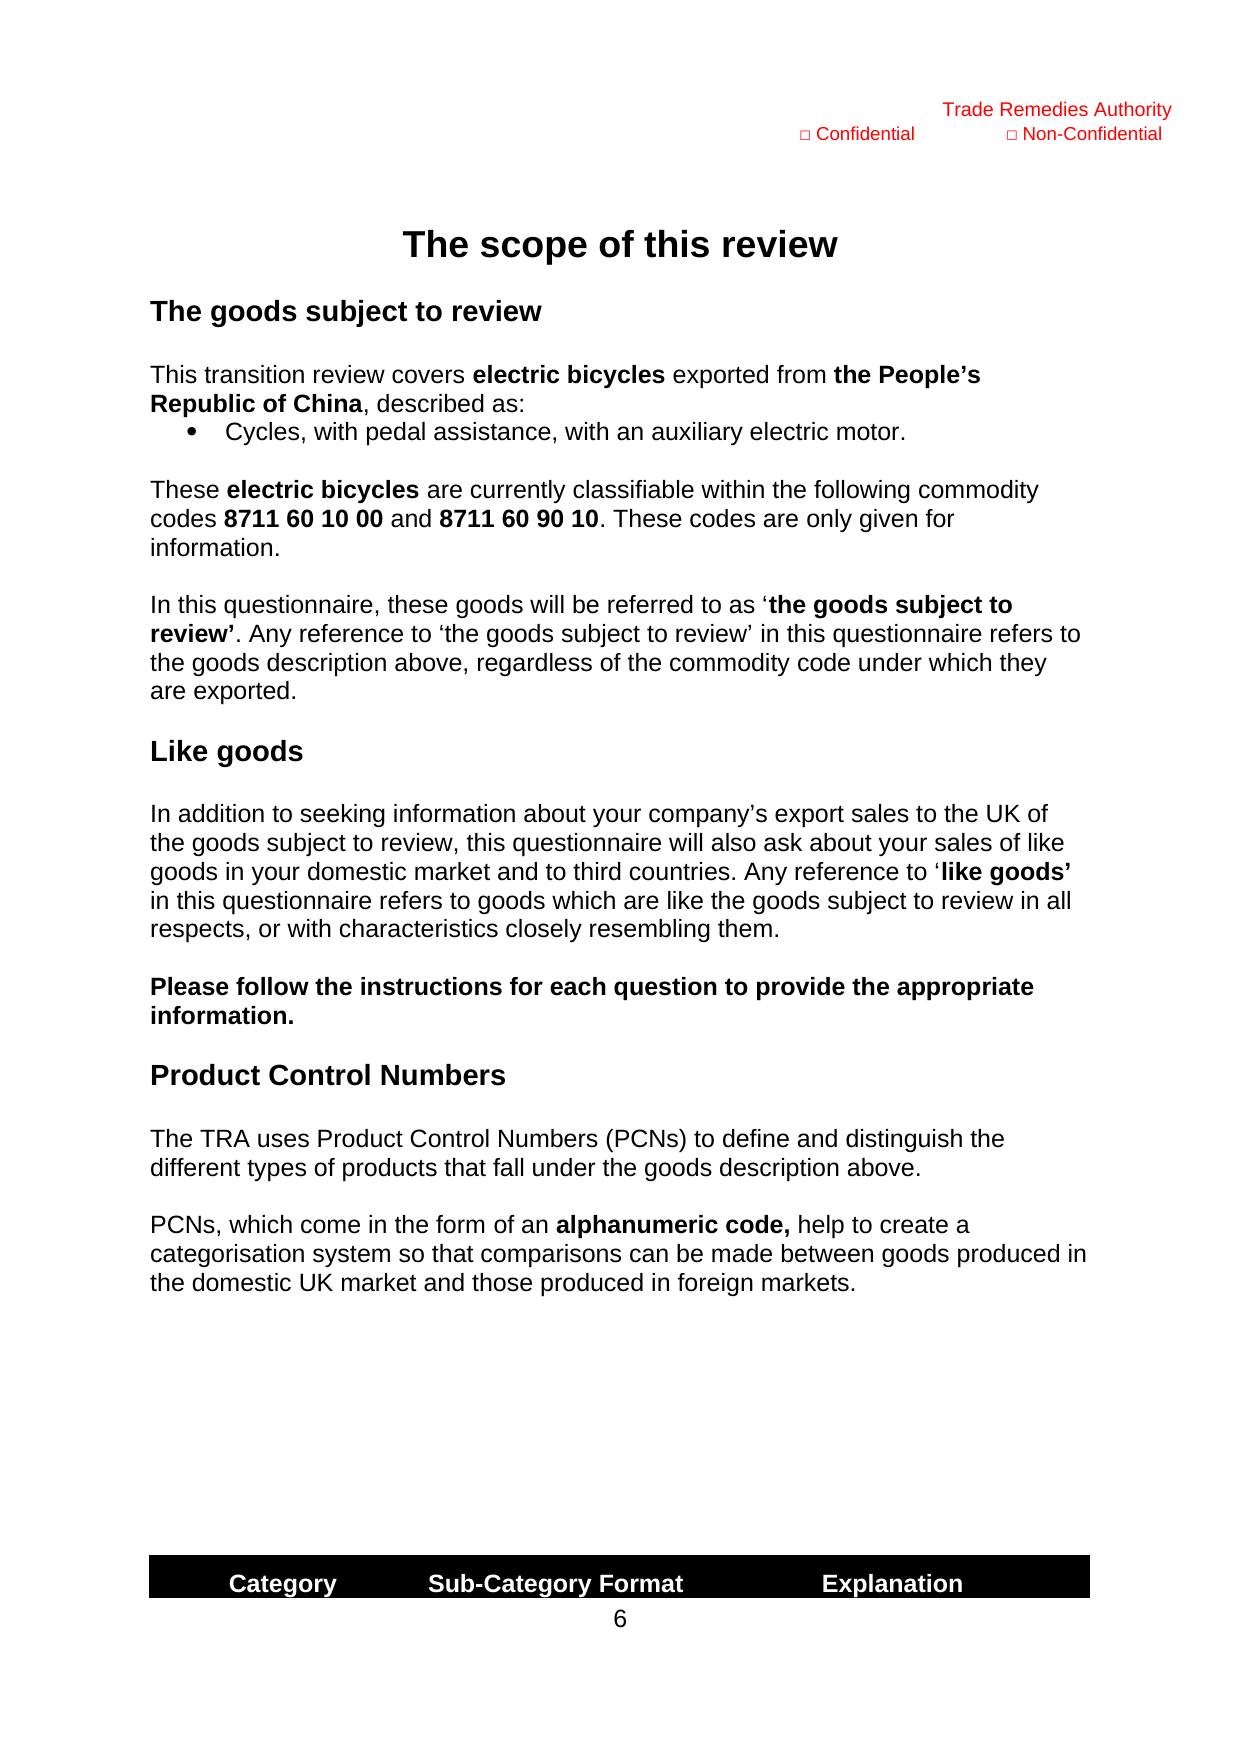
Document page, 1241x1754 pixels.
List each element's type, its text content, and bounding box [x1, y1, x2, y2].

subtitle The scope of this review [150, 222, 1090, 266]
text These electric bicycles are currently classifiable within the following commodity codes 8711 60 10 00 and 8711 60 90 10. These codes are only given for information. [150, 475, 1090, 561]
text In this questionnaire, these goods will be referred to as ‘the goods subject to review’. Any reference to ‘the goods subject to review’ in this questionnaire refers to the goods description above, regardless of the commodity code under which they are exported. [150, 590, 1090, 705]
text This transition review covers electric bicycles exported from the People’s Republic of China, described as: [150, 360, 1090, 417]
text In addition to seeking information about your company’s export sales to the UK of the goods subject to review, this questionnaire will also ask about your sales of like goods in your domestic market and to third countries. Any reference to ‘like goods’ in this questionnaire refers to goods which are like the goods subject to review in all respects, or with characteristics closely resembling them. [150, 799, 1090, 943]
list Cycles, with pedal assistance, with an auxiliary electric motor. [187, 417, 1090, 446]
text PCNs, which come in the form of an alphanumeric code, help to create a categorisation system so that comparisons can be made between goods produced in the domestic UK market and those produced in foreign markets. [150, 1210, 1090, 1296]
text Please follow the instructions for each question to provide the appropriate information. [150, 972, 1090, 1029]
table_header Explanation [696, 1556, 1089, 1597]
subtitle Product Control Numbers [150, 1058, 1090, 1092]
table_header Sub-Category Format [416, 1556, 695, 1597]
subtitle Like goods [150, 734, 1090, 767]
table_header Category [151, 1556, 415, 1597]
text The TRA uses Product Control Numbers (PCNs) to define and distinguish the different types of products that fall under the goods description above. [150, 1124, 1090, 1181]
subtitle The goods subject to review [150, 294, 1090, 328]
